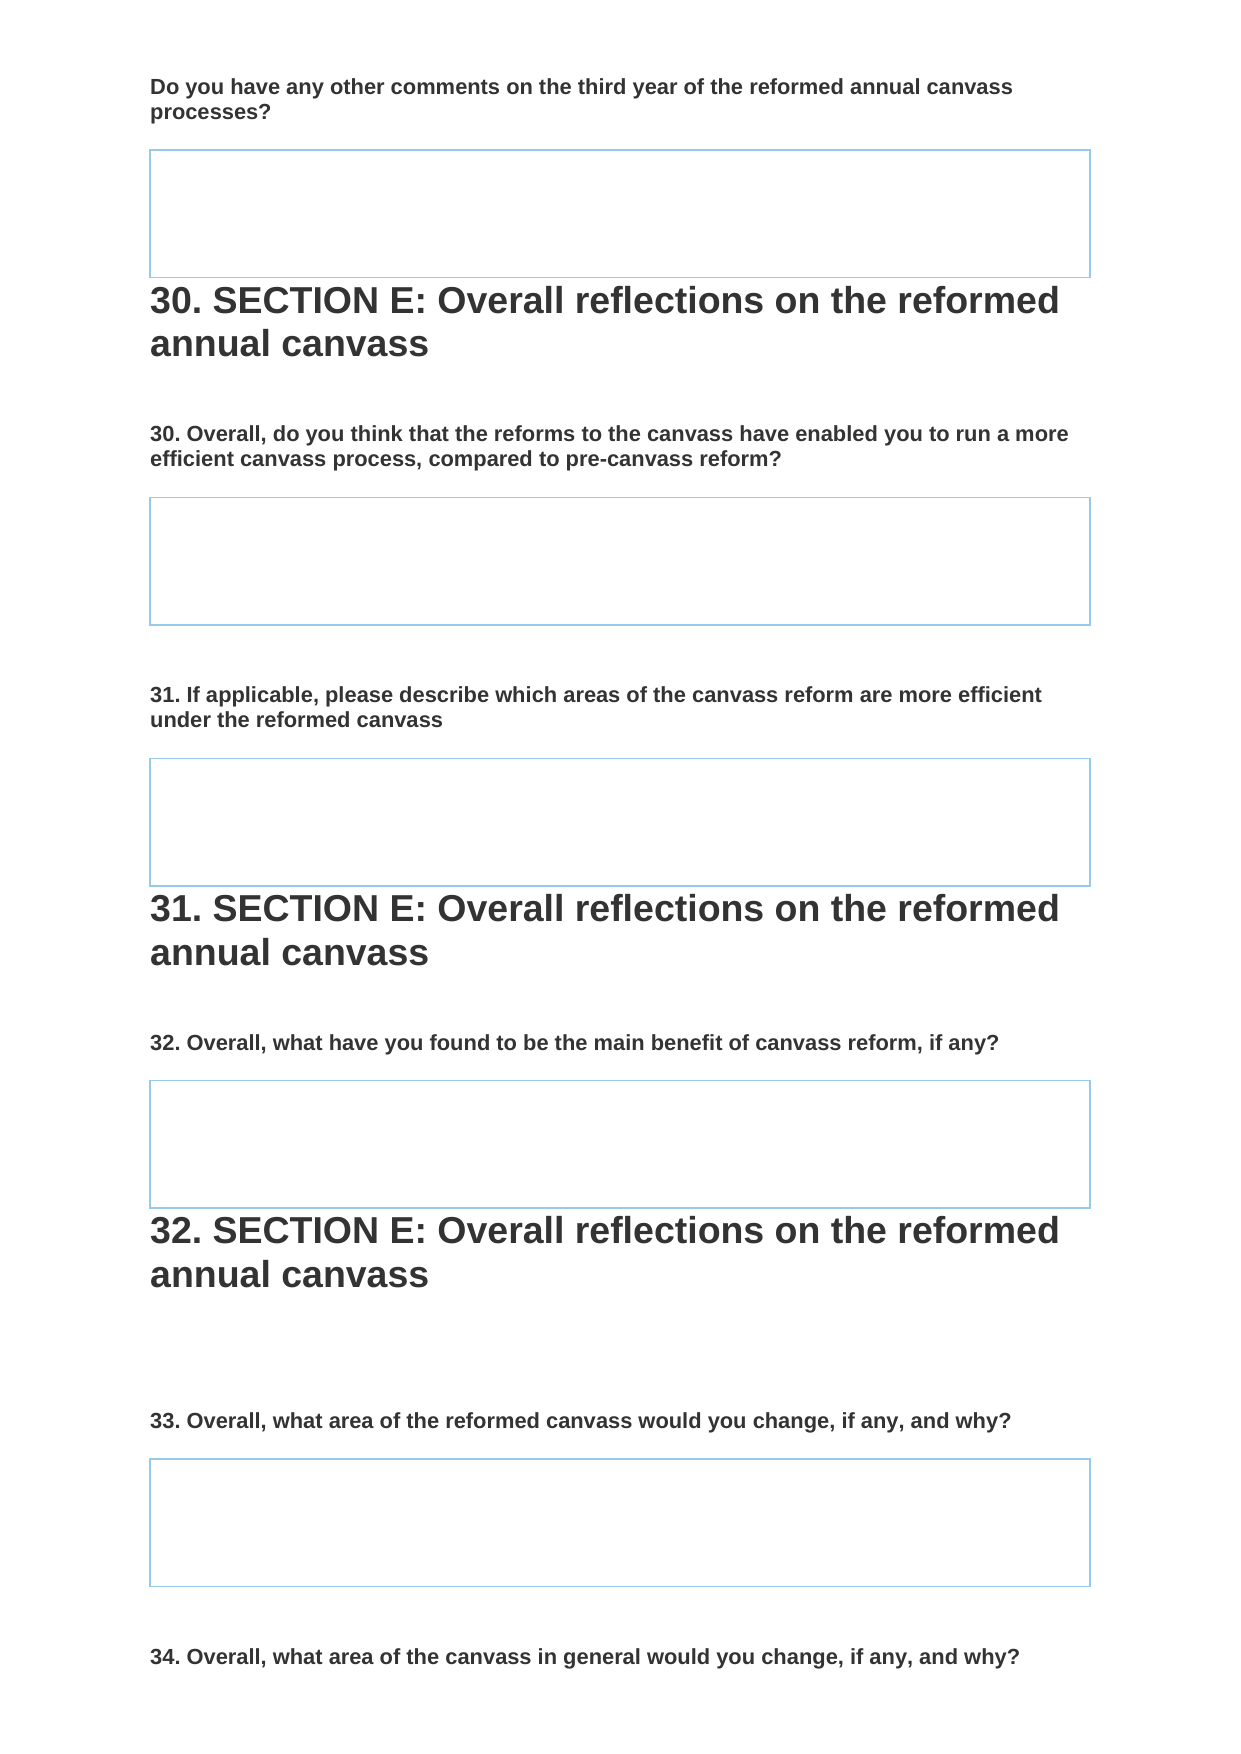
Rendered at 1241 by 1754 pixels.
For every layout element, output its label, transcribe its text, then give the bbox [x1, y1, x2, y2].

subtitle 31. If applicable, please describe which areas of the canvass reform are more efficient under the reformed canvass [150, 682, 1090, 732]
subtitle 32. Overall, what have you found to be the main benefit of canvass reform, if any? [150, 1029, 1090, 1054]
text 31. SECTION E: Overall reflections on the reformed annual canvass [150, 887, 1090, 973]
table_header [151, 151, 1089, 277]
text 30. SECTION E: Overall reflections on the reformed annual canvass [150, 278, 1090, 364]
subtitle 34. Overall, what area of the canvass in general would you change, if any, and why? [150, 1644, 1090, 1669]
subtitle 33. Overall, what area of the reformed canvass would you change, if any, and why? [150, 1408, 1090, 1433]
table_header [151, 1081, 1089, 1207]
text 32. SECTION E: Overall reflections on the reformed annual canvass [150, 1209, 1090, 1295]
table_header [151, 1460, 1089, 1586]
subtitle 30. Overall, do you think that the reforms to the canvass have enabled you to run a more efficient canvass process, compared to pre-canvass reform? [150, 421, 1090, 471]
table_header [151, 759, 1089, 885]
subtitle Do you have any other comments on the third year of the reformed annual canvass processes? [150, 74, 1090, 124]
table_header [151, 498, 1089, 624]
